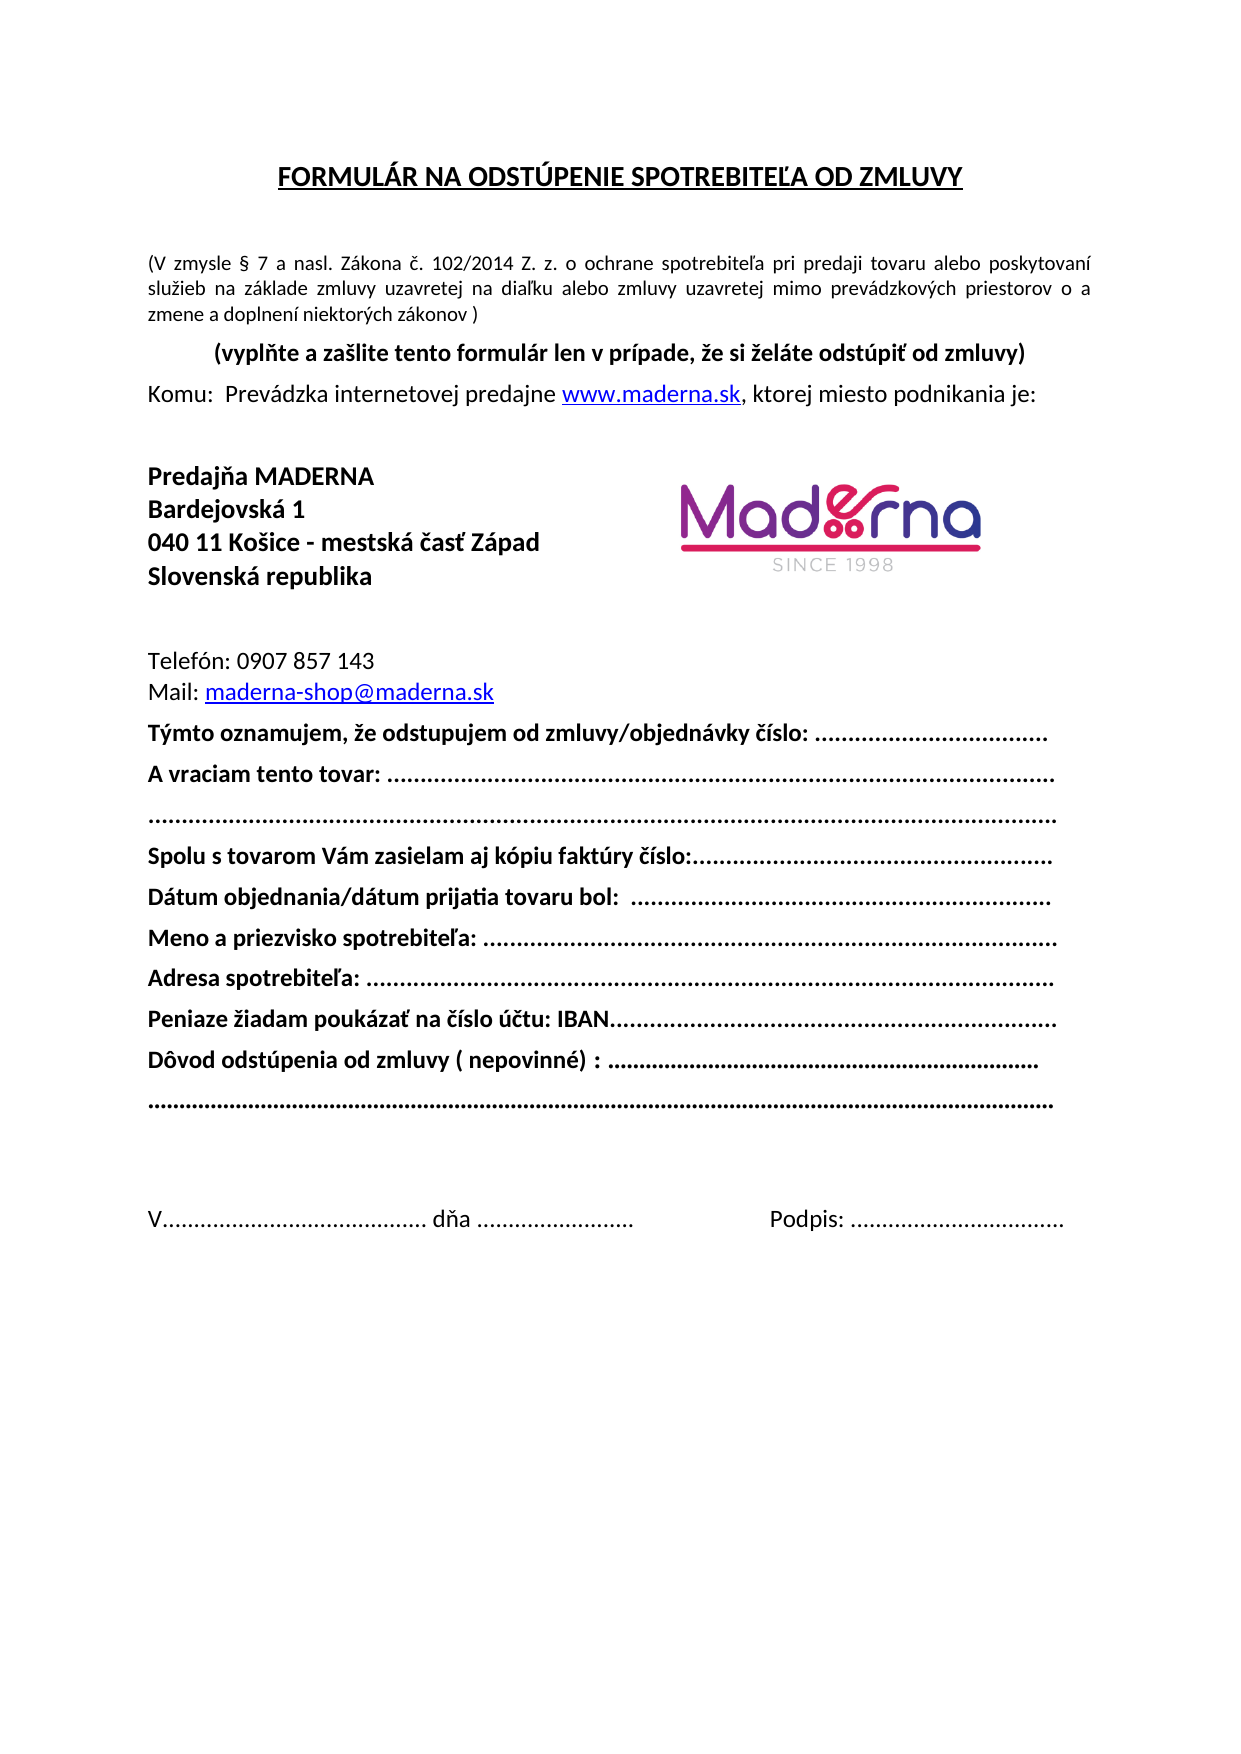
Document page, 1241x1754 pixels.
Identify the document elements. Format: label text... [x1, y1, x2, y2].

text ................................................................................................................................................. [148, 1085, 1093, 1114]
text Meno a priezvisko spotrebiteľa: ...................................................................................... [148, 922, 1093, 952]
text Adresa spotrebiteľa: ....................................................................................................... [148, 963, 1093, 993]
text A vraciam tento tovar: .................................................................................................... [148, 758, 1093, 788]
text Týmto oznamujem, že odstupujem od zmluvy/objednávky číslo: ................................... [148, 717, 1093, 747]
text Spolu s tovarom Vám zasielam aj kópiu faktúry číslo:...................................................... [148, 840, 1093, 870]
text Dôvod odstúpenia od zmluvy ( nepovinné) : ..................................................................... [148, 1044, 1093, 1075]
text V.......................................... dňa ......................... Podpis: .................................. [148, 1203, 1093, 1233]
text Telefón: 0907 857 143 Mail: maderna-shop@maderna.sk [148, 646, 1093, 707]
text Predajňa MADERNA Bardejovská 1 040 11 Košice - mestská časť Západ Slovenská republika [148, 459, 1093, 592]
text (vyplňte a zašlite tento formulár len v prípade, že si želáte odstúpiť od zmluvy) [148, 337, 1093, 367]
text Komu: Prevádzka internetovej predajne www.maderna.sk, ktorej miesto podnikania je: [148, 378, 1093, 408]
text FORMULÁR NA ODSTÚPENIE SPOTREBITEĽA OD ZMLUVY [148, 158, 1093, 194]
text ........................................................................................................................................ [148, 799, 1093, 829]
text Dátum objednania/dátum prijatia tovaru bol: ............................................................... [148, 881, 1093, 911]
text (V zmysle § 7 a nasl. Zákona č. 102/2014 Z. z. o ochrane spotrebiteľa pri predaji tovaru alebo poskytovaní služieb na základe zmluvy uzavretej na diaľku alebo zmluvy uzavretej mimo prevádzkových priestorov o a zmene a doplnení niektorých zákonov ) [148, 250, 1093, 326]
picture [662, 465, 994, 586]
text Peniaze žiadam poukázať na číslo účtu: IBAN................................................................... [148, 1003, 1093, 1034]
